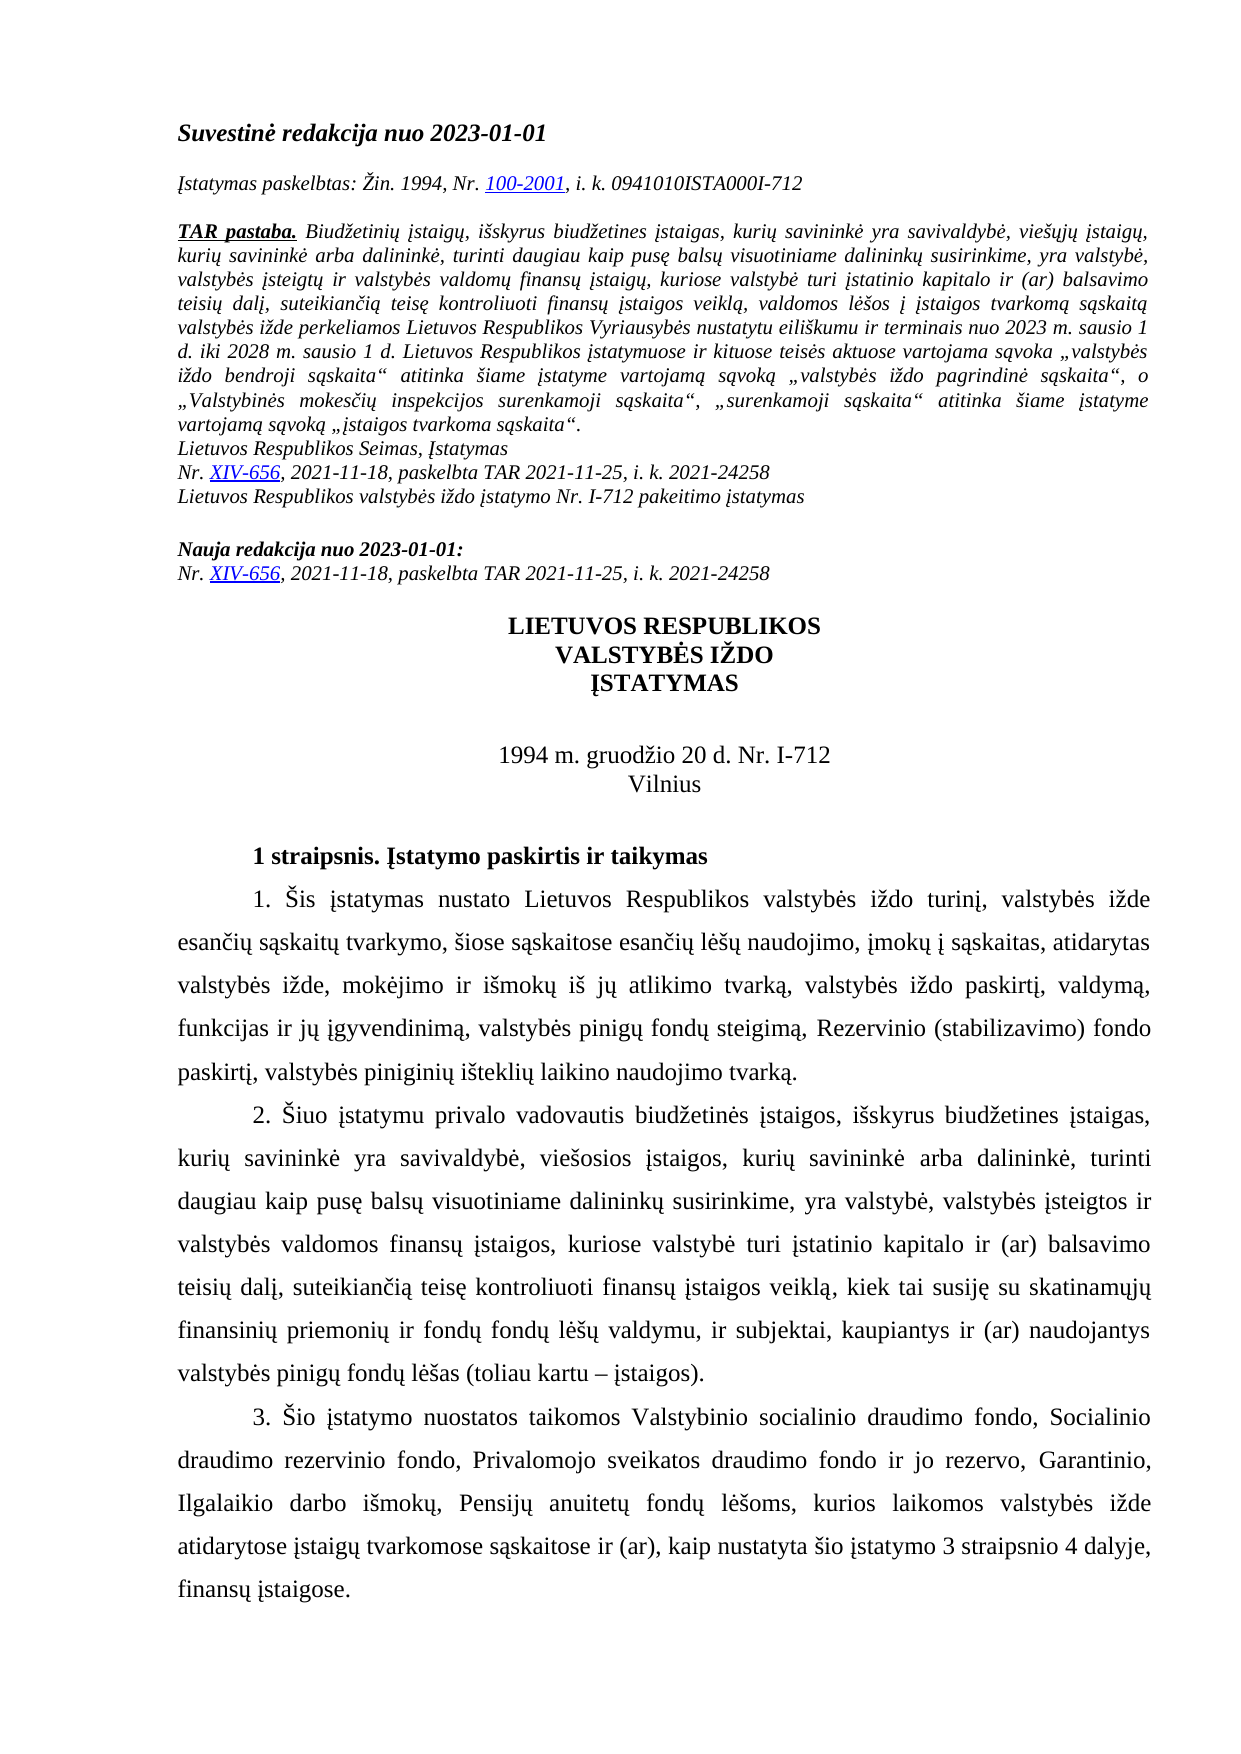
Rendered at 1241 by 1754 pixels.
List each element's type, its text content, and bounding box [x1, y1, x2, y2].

text Suvestinė redakcija nuo 2023-01-01 [177, 118, 1152, 147]
text Lietuvos Respublikos valstybės iždo įstatymo Nr. I-712 pakeitimo įstatymas [177, 484, 1152, 508]
text Vilnius [177, 769, 1152, 798]
text Įstatymas paskelbtas: Žin. 1994, Nr. 100-2001, i. k. 0941010ISTA000I-712 [177, 171, 1152, 195]
text ĮSTATYMAS [177, 668, 1152, 697]
text Nr. XIV-656, 2021-11-18, paskelbta TAR 2021-11-25, i. k. 2021-24258 [177, 561, 1152, 585]
text Nr. XIV-656, 2021-11-18, paskelbta TAR 2021-11-25, i. k. 2021-24258 [177, 460, 1152, 484]
text Nauja redakcija nuo 2023-01-01: [177, 537, 1152, 561]
text VALSTYBĖS IŽDO [177, 640, 1152, 668]
text 1994 m. gruodžio 20 d. Nr. I-712 [177, 740, 1152, 769]
text 1 straipsnis. Įstatymo paskirtis ir taikymas [177, 841, 1152, 870]
text 1. Šis įstatymas nustato Lietuvos Respublikos valstybės iždo turinį, valstybės ižde esančių sąskaitų tvarkymo, šiose sąskaitose esančių lėšų naudojimo, įmokų į sąskaitas, atidarytas valstybės ižde, mokėjimo ir išmokų iš jų atlikimo tvarką, valstybės iždo paskirtį, valdymą, funkcijas ir jų įgyvendinimą, valstybės pinigų fondų steigimą, Rezervinio (stabilizavimo) fondo paskirtį, valstybės piniginių išteklių laikino naudojimo tvarką. [177, 884, 1152, 1085]
text 2. Šiuo įstatymu privalo vadovautis biudžetinės įstaigos, išskyrus biudžetines įstaigas, kurių savininkė yra savivaldybė, viešosios įstaigos, kurių savininkė arba dalininkė, turinti daugiau kaip pusę balsų visuotiniame dalininkų susirinkime, yra valstybė, valstybės įsteigtos ir valstybės valdomos finansų įstaigos, kuriose valstybė turi įstatinio kapitalo ir (ar) balsavimo teisių dalį, suteikiančią teisę kontroliuoti finansų įstaigos veiklą, kiek tai susiję su skatinamųjų finansinių priemonių ir fondų fondų lėšų valdymu, ir subjektai, kaupiantys ir (ar) naudojantys valstybės pinigų fondų lėšas (toliau kartu – įstaigos). [177, 1100, 1152, 1387]
text Lietuvos Respublikos Seimas, Įstatymas [177, 436, 1152, 460]
text TAR pastaba. Biudžetinių įstaigų, išskyrus biudžetines įstaigas, kurių savininkė yra savivaldybė, viešųjų įstaigų, kurių savininkė arba dalininkė, turinti daugiau kaip pusę balsų visuotiniame dalininkų susirinkime, yra valstybė, valstybės įsteigtų ir valstybės valdomų finansų įstaigų, kuriose valstybė turi įstatinio kapitalo ir (ar) balsavimo teisių dalį, suteikiančią teisę kontroliuoti finansų įstaigos veiklą, valdomos lėšos į įstaigos tvarkomą sąskaitą valstybės ižde perkeliamos Lietuvos Respublikos Vyriausybės nustatytu eiliškumu ir terminais nuo 2023 m. sausio 1 d. iki 2028 m. sausio 1 d. Lietuvos Respublikos įstatymuose ir kituose teisės aktuose vartojama sąvoka „valstybės iždo bendroji sąskaita“ atitinka šiame įstatyme vartojamą sąvoką „valstybės iždo pagrindinė sąskaita“, o „Valstybinės mokesčių inspekcijos surenkamoji sąskaita“, „surenkamoji sąskaita“ atitinka šiame įstatyme vartojamą sąvoką „įstaigos tvarkoma sąskaita“. [177, 219, 1152, 436]
text LIETUVOS RESPUBLIKOS [177, 611, 1152, 640]
text 3. Šio įstatymo nuostatos taikomos Valstybinio socialinio draudimo fondo, Socialinio draudimo rezervinio fondo, Privalomojo sveikatos draudimo fondo ir jo rezervo, Garantinio, Ilgalaikio darbo išmokų, Pensijų anuitetų fondų lėšoms, kurios laikomos valstybės ižde atidarytose įstaigų tvarkomose sąskaitose ir (ar), kaip nustatyta šio įstatymo 3 straipsnio 4 dalyje, finansų įstaigose. [177, 1402, 1152, 1603]
